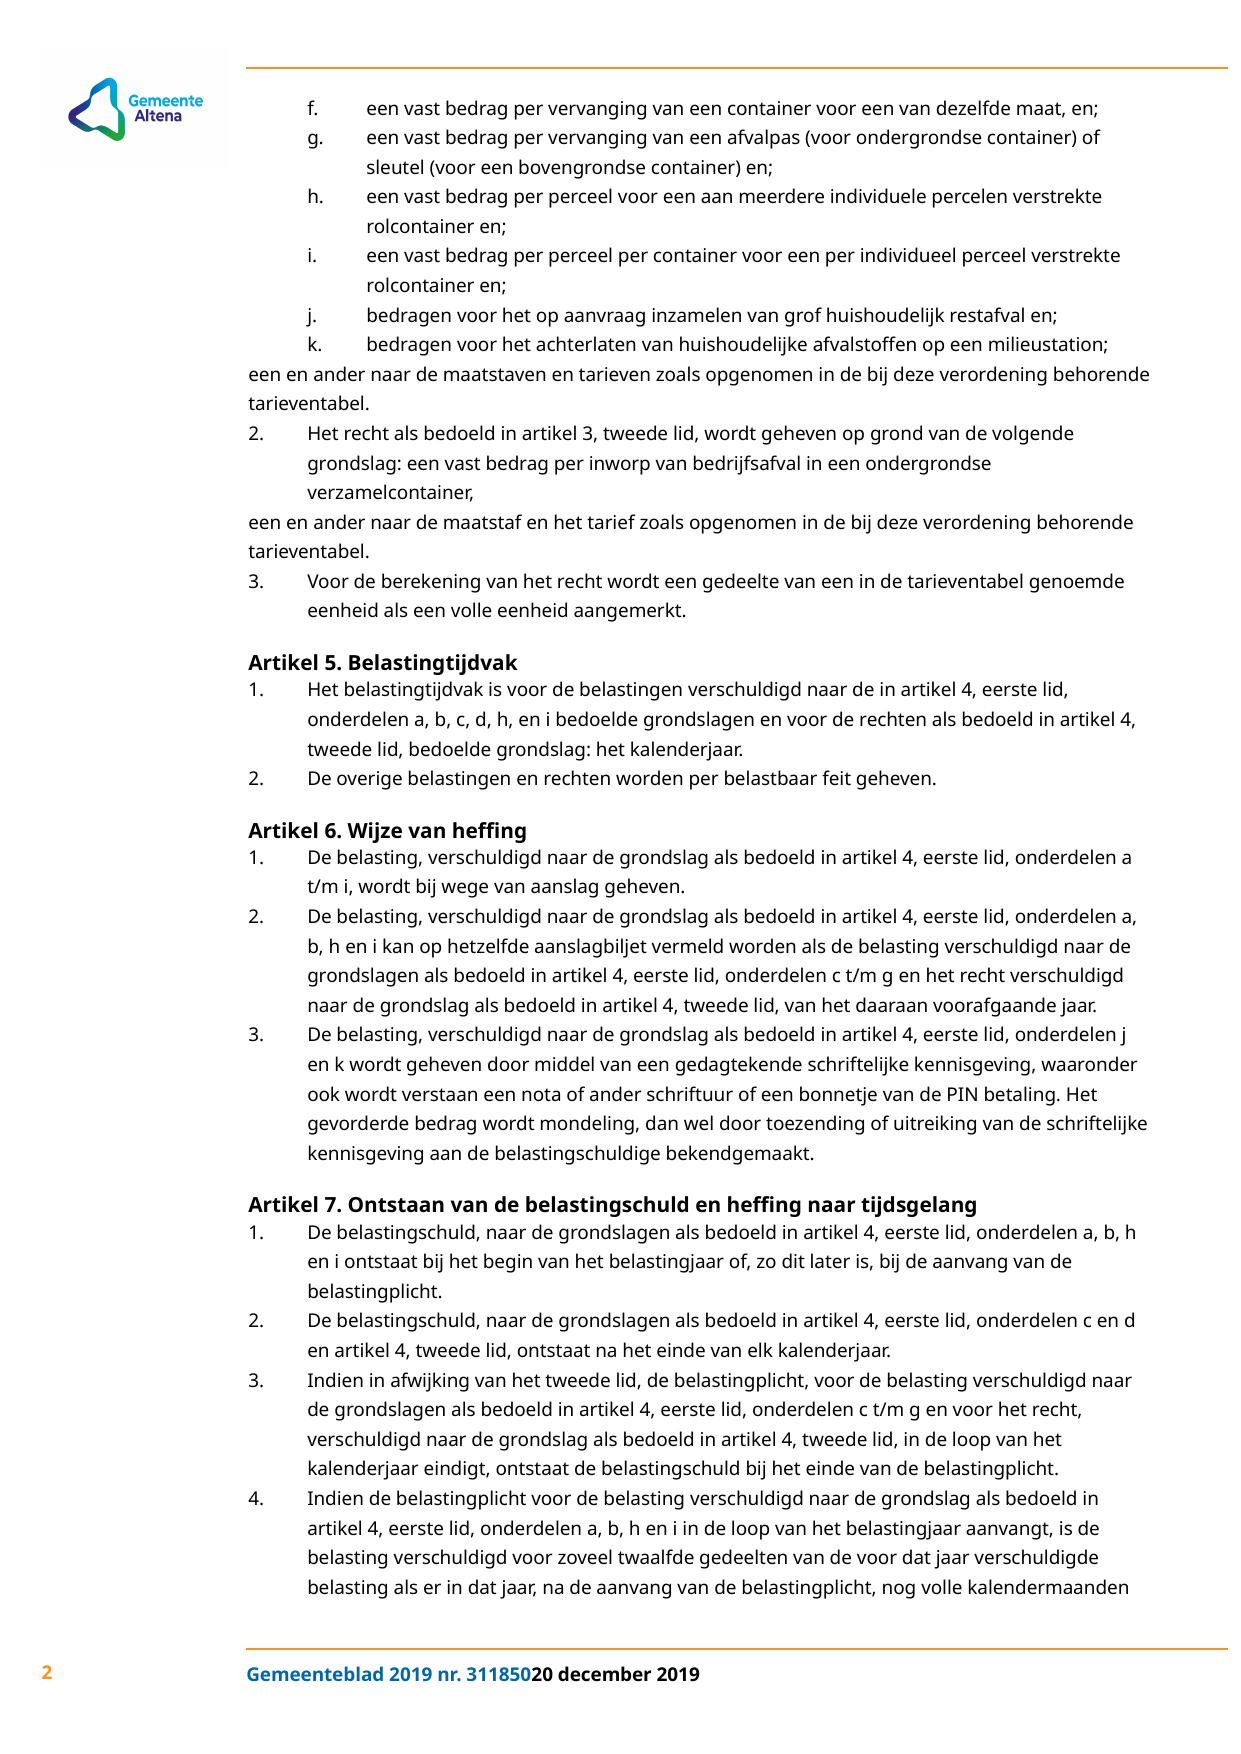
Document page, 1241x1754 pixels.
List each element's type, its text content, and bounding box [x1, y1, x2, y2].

picture [41, 47, 231, 172]
list Voor de berekening van het recht wordt een gedeelte van een in de tarieventabel genoemde eenheid als een volle eenheid aangemerkt. [248, 568, 1152, 623]
text Artikel 7. Ontstaan van de belastingschuld en heffing naar tijdsgelang [248, 1190, 1152, 1219]
list De overige belastingen en rechten worden per belastbaar feit geheven. [248, 765, 1152, 791]
list bedragen voor het achterlaten van huishoudelijke afvalstoffen op een milieustation; [307, 331, 1152, 357]
text een en ander naar de maatstaf en het tarief zoals opgenomen in de bij deze verordening behorende tarieventabel. [248, 509, 1152, 564]
list Indien in afwijking van het tweede lid, de belastingplicht, voor de belasting verschuldigd naar de grondslagen als bedoeld in artikel 4, eerste lid, onderdelen c t/m g en voor het recht, verschuldigd naar de grondslag als bedoeld in artikel 4, tweede lid, in de loop van het kalenderjaar eindigt, ontstaat de belastingschuld bij het einde van de belastingplicht. [248, 1367, 1152, 1481]
list Indien de belastingplicht voor de belasting verschuldigd naar de grondslag als bedoeld in artikel 4, eerste lid, onderdelen a, b, h en i in de loop van het belastingjaar aanvangt, is de belasting verschuldigd voor zoveel twaalfde gedeelten van de voor dat jaar verschuldigde belasting als er in dat jaar, na de aanvang van de belastingplicht, nog volle kalendermaanden [248, 1485, 1152, 1599]
list De belasting, verschuldigd naar de grondslag als bedoeld in artikel 4, eerste lid, onderdelen a, b, h en i kan op hetzelfde aanslagbiljet vermeld worden als de belasting verschuldigd naar de grondslagen als bedoeld in artikel 4, eerste lid, onderdelen c t/m g en het recht verschuldigd naar de grondslag als bedoeld in artikel 4, tweede lid, van het daaraan voorafgaande jaar. [248, 903, 1152, 1018]
text Artikel 6. Wijze van heffing [248, 816, 1152, 844]
list Het recht als bedoeld in artikel 3, tweede lid, wordt geheven op grond van de volgende grondslag: een vast bedrag per inworp van bedrijfsafval in een ondergrondse verzamelcontainer, [248, 420, 1152, 505]
list bedragen voor het op aanvraag inzamelen van grof huishoudelijk restafval en; [307, 302, 1152, 328]
list De belastingschuld, naar de grondslagen als bedoeld in artikel 4, eerste lid, onderdelen c en d en artikel 4, tweede lid, ontstaat na het einde van elk kalenderjaar. [248, 1308, 1152, 1363]
list De belastingschuld, naar de grondslagen als bedoeld in artikel 4, eerste lid, onderdelen a, b, h en i ontstaat bij het begin van het belastingjaar of, zo dit later is, bij de aanvang van de belastingplicht. [248, 1219, 1152, 1304]
text een en ander naar de maatstaven en tarieven zoals opgenomen in de bij deze verordening behorende tarieventabel. [248, 361, 1152, 416]
list De belasting, verschuldigd naar de grondslag als bedoeld in artikel 4, eerste lid, onderdelen a t/m i, wordt bij wege van aanslag geheven. [248, 844, 1152, 899]
list een vast bedrag per vervanging van een container voor een van dezelfde maat, en; [307, 95, 1152, 121]
text Artikel 5. Belastingtijdvak [248, 648, 1152, 677]
list Het belastingtijdvak is voor de belastingen verschuldigd naar de in artikel 4, eerste lid, onderdelen a, b, c, d, h, en i bedoelde grondslagen en voor de rechten als bedoeld in artikel 4, tweede lid, bedoelde grondslag: het kalenderjaar. [248, 677, 1152, 761]
list De belasting, verschuldigd naar de grondslag als bedoeld in artikel 4, eerste lid, onderdelen j en k wordt geheven door middel van een gedagtekende schriftelijke kennisgeving, waaronder ook wordt verstaan een nota of ander schriftuur of een bonnetje van de PIN betaling. Het gevorderde bedrag wordt mondeling, dan wel door toezending of uitreiking van de schriftelijke kennisgeving aan de belastingschuldige bekendgemaakt. [248, 1022, 1152, 1166]
list een vast bedrag per perceel per container voor een per individueel perceel verstrekte rolcontainer en; [307, 243, 1152, 298]
list een vast bedrag per vervanging van een afvalpas (voor ondergrondse container) of sleutel (voor een bovengrondse container) en; [307, 124, 1152, 180]
list een vast bedrag per perceel voor een aan meerdere individuele percelen verstrekte rolcontainer en; [307, 183, 1152, 239]
